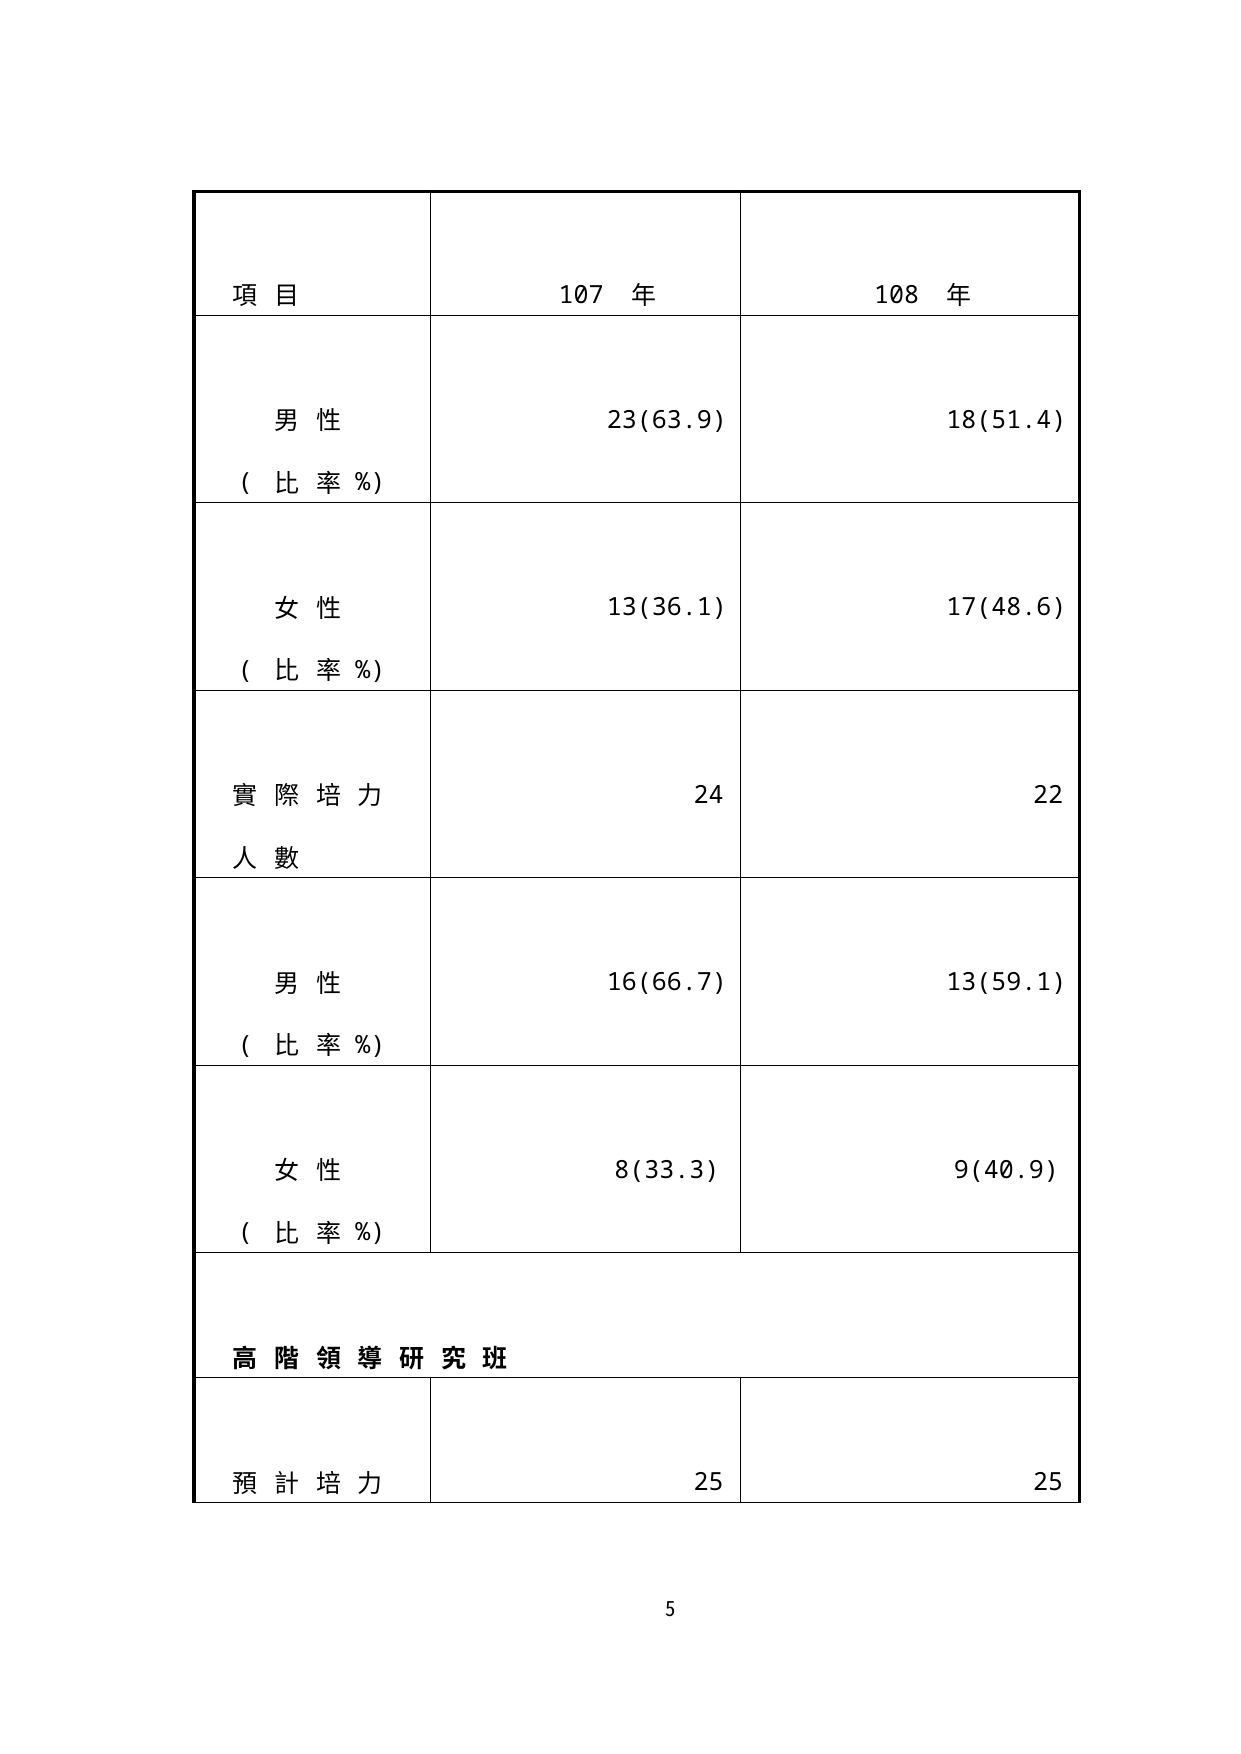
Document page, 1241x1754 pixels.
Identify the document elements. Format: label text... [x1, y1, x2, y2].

table_cell 25 [431, 1378, 740, 1502]
table_cell 17(48.6) [741, 503, 1078, 689]
table_cell 22 [741, 691, 1078, 877]
table_cell 13(59.1) [741, 878, 1078, 1064]
table_cell 女性(比率%) [196, 1066, 430, 1252]
table_header 項目 [196, 193, 430, 314]
table_cell 13(36.1) [431, 503, 740, 689]
table_cell 男性(比率%) [196, 316, 430, 502]
table_cell 23(63.9) [431, 316, 740, 502]
table_cell 實際培力人數 [196, 691, 430, 877]
table_header 108年 [741, 193, 1078, 314]
table_cell 高階領導研究班 [196, 1253, 1078, 1377]
table_cell 男性(比率%) [196, 878, 430, 1064]
table_cell 16(66.7) [431, 878, 740, 1064]
table_cell 8(33.3) [431, 1066, 740, 1252]
table_cell 9(40.9) [741, 1066, 1078, 1252]
table_cell 18(51.4) [741, 316, 1078, 502]
table_cell 女性(比率%) [196, 503, 430, 689]
table_header 107年 [431, 193, 740, 314]
table_cell 預計培力 [196, 1378, 430, 1502]
table_cell 25 [741, 1378, 1078, 1502]
table_cell 24 [431, 691, 740, 877]
